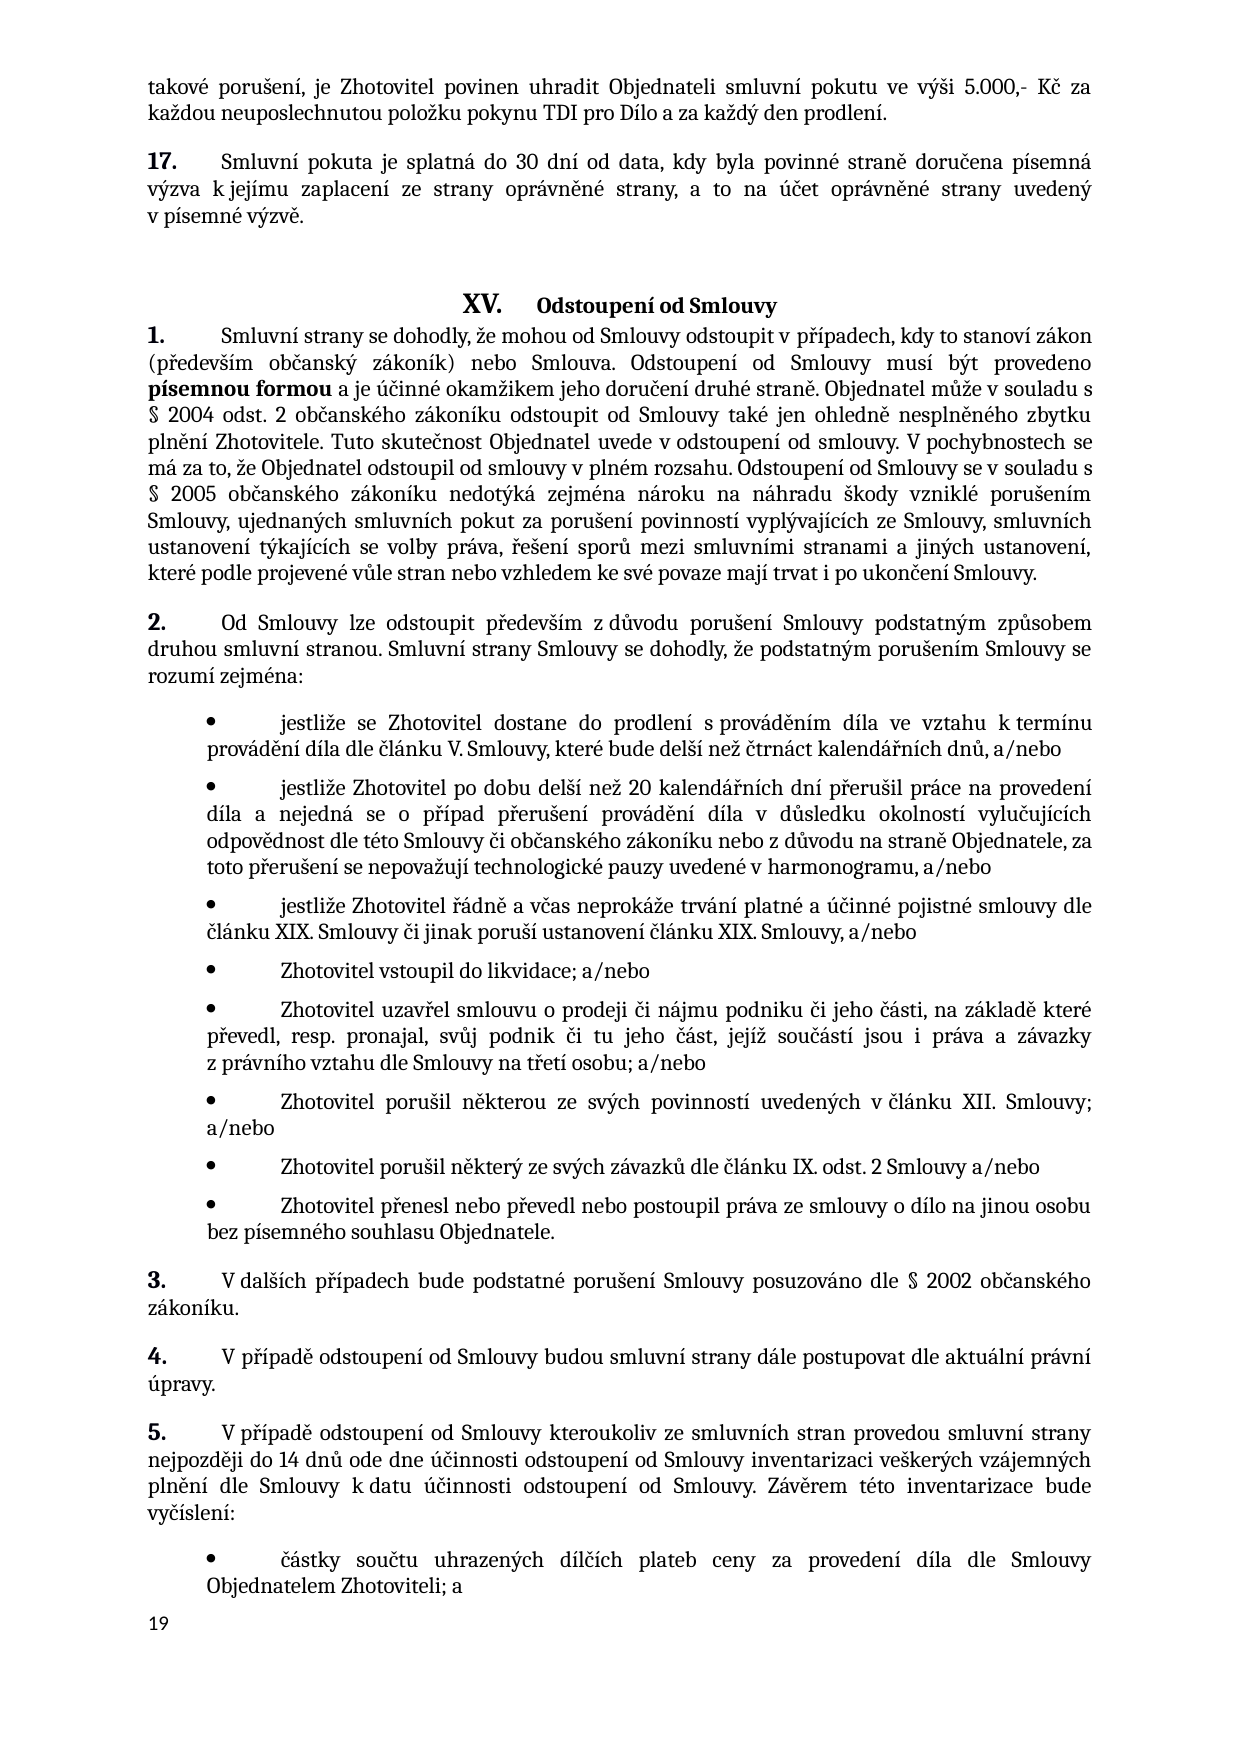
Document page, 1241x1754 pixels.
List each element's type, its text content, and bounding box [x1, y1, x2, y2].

list Zhotovitel přenesl nebo převedl nebo postoupil práva ze smlouvy o dílo na jinou osobu bez písemného souhlasu Objednatele. [207, 1192, 1093, 1245]
list Odstoupení od Smlouvy [148, 287, 1093, 321]
list Smluvní pokuta je splatná do 30 dní od data, kdy byla povinné straně doručena písemná výzva k jejímu zaplacení ze strany oprávněné strany, a to na účet oprávněné strany uvedený v písemné výzvě. [148, 147, 1093, 229]
list Zhotovitel porušil některý ze svých závazků dle článku IX. odst. 2 Smlouvy a/nebo [207, 1154, 1093, 1180]
list Zhotovitel porušil některou ze svých povinností uvedených v článku XII. Smlouvy; a/nebo [207, 1088, 1093, 1141]
list jestliže Zhotovitel řádně a včas neprokáže trvání platné a účinné pojistné smlouvy dle článku XIX. Smlouvy či jinak poruší ustanovení článku XIX. Smlouvy, a/nebo [207, 893, 1093, 946]
list částky součtu uhrazených dílčích plateb ceny za provedení díla dle Smlouvy Objednatelem Zhotoviteli; a [207, 1547, 1093, 1599]
list Od Smlouvy lze odstoupit především z důvodu porušení Smlouvy podstatným způsobem druhou smluvní stranou. Smluvní strany Smlouvy se dohodly, že podstatným porušením Smlouvy se rozumí zejména: [148, 607, 1093, 689]
list jestliže se Zhotovitel dostane do prodlení s prováděním díla ve vztahu k termínu provádění díla dle článku V. Smlouvy, které bude delší než čtrnáct kalendářních dnů, a/nebo [207, 710, 1093, 762]
list takové porušení, je Zhotovitel povinen uhradit Objednateli smluvní pokutu ve výši 5.000,- Kč za každou neuposlechnutou položku pokynu TDI pro Dílo a za každý den prodlení. [148, 74, 1093, 126]
list V případě odstoupení od Smlouvy kteroukoliv ze smluvních stran provedou smluvní strany nejpozději do 14 dnů ode dne účinnosti odstoupení od Smlouvy inventarizaci veškerých vzájemných plnění dle Smlouvy k datu účinnosti odstoupení od Smlouvy. Závěrem této inventarizace bude vyčíslení: [148, 1418, 1093, 1526]
list V případě odstoupení od Smlouvy budou smluvní strany dále postupovat dle aktuální právní úpravy. [148, 1342, 1093, 1397]
list jestliže Zhotovitel po dobu delší než 20 kalendářních dní přerušil práce na provedení díla a nejedná se o případ přerušení provádění díla v důsledku okolností vylučujících odpovědnost dle této Smlouvy či občanského zákoníku nebo z důvodu na straně Objednatele, za toto přerušení se nepovažují technologické pauzy uvedené v harmonogramu, a/nebo [207, 775, 1093, 880]
list Smluvní strany se dohodly, že mohou od Smlouvy odstoupit v případech, kdy to stanoví zákon (především občanský zákoník) nebo Smlouva. Odstoupení od Smlouvy musí být provedeno písemnou formou a je účinné okamžikem jeho doručení druhé straně. Objednatel může v souladu s § 2004 odst. 2 občanského zákoníku odstoupit od Smlouvy také jen ohledně nesplněného zbytku plnění Zhotovitele. Tuto skutečnost Objednatel uvede v odstoupení od smlouvy. V pochybnostech se má za to, že Objednatel odstoupil od smlouvy v plném rozsahu. Odstoupení od Smlouvy se v souladu s § 2005 občanského zákoníku nedotýká zejména nároku na náhradu škody vzniklé porušením Smlouvy, ujednaných smluvních pokut za porušení povinností vyplývajících ze Smlouvy, smluvních ustanovení týkajících se volby práva, řešení sporů mezi smluvními stranami a jiných ustanovení, které podle projevené vůle stran nebo vzhledem ke své povaze mají trvat i po ukončení Smlouvy. [148, 321, 1093, 587]
list Zhotovitel vstoupil do likvidace; a/nebo [207, 958, 1093, 984]
list Zhotovitel uzavřel smlouvu o prodeji či nájmu podniku či jeho části, na základě které převedl, resp. pronajal, svůj podnik či tu jeho část, jejíž součástí jsou i práva a závazky z právního vztahu dle Smlouvy na třetí osobu; a/nebo [207, 997, 1093, 1076]
list V dalších případech bude podstatné porušení Smlouvy posuzováno dle § 2002 občanského zákoníku. [148, 1266, 1093, 1321]
